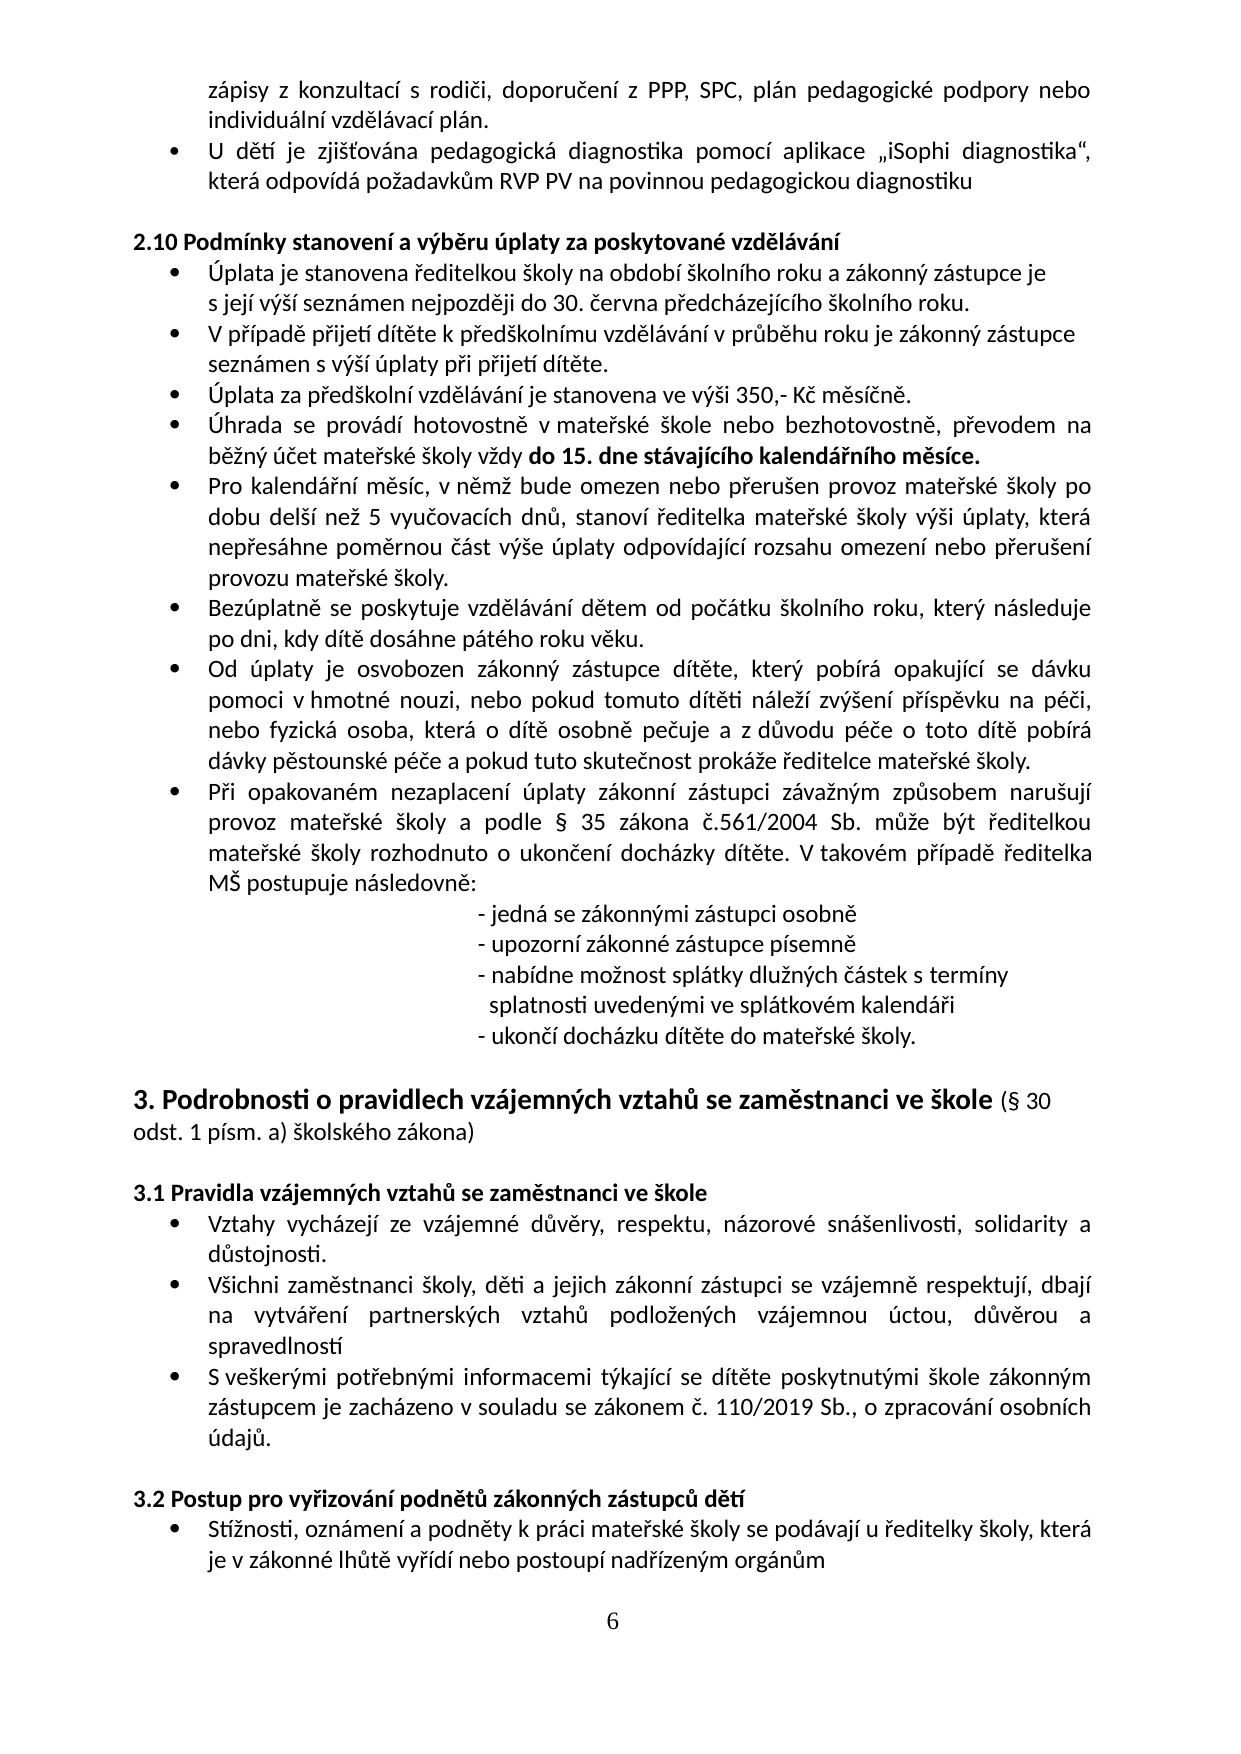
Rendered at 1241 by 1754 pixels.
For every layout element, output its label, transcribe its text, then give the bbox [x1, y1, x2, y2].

list Úplata je stanovena ředitelkou školy na období školního roku a zákonný zástupce je s její výší seznámen nejpozději do 30. června předcházejícího školního roku. [170, 257, 1092, 318]
text 2.10 Podmínky stanovení a výběru úplaty za poskytované vzdělávání [133, 226, 1092, 257]
list Úhrada se provádí hotovostně v mateřské škole nebo bezhotovostně, převodem na běžný účet mateřské školy vždy do 15. dne stávajícího kalendářního měsíce. [170, 409, 1092, 471]
list U dětí je zjišťována pedagogická diagnostika pomocí aplikace „iSophi diagnostika“, která odpovídá požadavkům RVP PV na povinnou pedagogickou diagnostiku [170, 135, 1092, 196]
list Od úplaty je osvobozen zákonný zástupce dítěte, který pobírá opakující se dávku pomoci v hmotné nouzi, nebo pokud tomuto dítěti náleží zvýšení příspěvku na péči, nebo fyzická osoba, která o dítě osobně pečuje a z důvodu péče o toto dítě pobírá dávky pěstounské péče a pokud tuto skutečnost prokáže ředitelce mateřské školy. [170, 654, 1092, 776]
list Při opakovaném nezaplacení úplaty zákonní zástupci závažným způsobem narušují provoz mateřské školy a podle § 35 zákona č.561/2004 Sb. může být ředitelkou mateřské školy rozhodnuto o ukončení docházky dítěte. V takovém případě ředitelka MŠ postupuje následovně: [170, 776, 1092, 898]
text - ukončí docházku dítěte do mateřské školy. [133, 1020, 1092, 1050]
list S veškerými potřebnými informacemi týkající se dítěte poskytnutými škole zákonným zástupcem je zacházeno v souladu se zákonem č. 110/2019 Sb., o zpracování osobních údajů. [170, 1361, 1092, 1452]
list Vztahy vycházejí ze vzájemné důvěry, respektu, názorové snášenlivosti, solidarity a důstojnosti. [170, 1208, 1092, 1269]
text 3. Podrobnosti o pravidlech vzájemných vztahů se zaměstnanci ve škole (§ 30 odst. 1 písm. a) školského zákona) [133, 1081, 1092, 1147]
list Stížnosti, oznámení a podněty k práci mateřské školy se podávají u ředitelky školy, která je v zákonné lhůtě vyřídí nebo postoupí nadřízeným orgánům [170, 1513, 1092, 1574]
list Pro kalendářní měsíc, v němž bude omezen nebo přerušen provoz mateřské školy po dobu delší než 5 vyučovacích dnů, stanoví ředitelka mateřské školy výši úplaty, která nepřesáhne poměrnou část výše úplaty odpovídající rozsahu omezení nebo přerušení provozu mateřské školy. [170, 471, 1092, 593]
list Bezúplatně se poskytuje vzdělávání dětem od počátku školního roku, který následuje po dni, kdy dítě dosáhne pátého roku věku. [170, 593, 1092, 654]
text 3.1 Pravidla vzájemných vztahů se zaměstnanci ve škole [133, 1178, 1092, 1208]
list Úplata za předškolní vzdělávání je stanovena ve výši 350,- Kč měsíčně. [170, 379, 1092, 409]
text - nabídne možnost splátky dlužných částek s termíny [133, 959, 1092, 989]
text splatnosti uvedenými ve splátkovém kalendáři [133, 989, 1092, 1020]
text 3.2 Postup pro vyřizování podnětů zákonných zástupců dětí [133, 1483, 1092, 1513]
list V případě přijetí dítěte k předškolnímu vzdělávání v průběhu roku je zákonný zástupce seznámen s výší úplaty při přijetí dítěte. [170, 318, 1092, 379]
list Všichni zaměstnanci školy, děti a jejich zákonní zástupci se vzájemně respektují, dbají na vytváření partnerských vztahů podložených vzájemnou úctou, důvěrou a spravedlností [170, 1269, 1092, 1361]
text - upozorní zákonné zástupce písemně [133, 928, 1092, 959]
text - jedná se zákonnými zástupci osobně [133, 898, 1092, 928]
list zápisy z konzultací s rodiči, doporučení z PPP, SPC, plán pedagogické podpory nebo individuální vzdělávací plán. [170, 74, 1092, 135]
